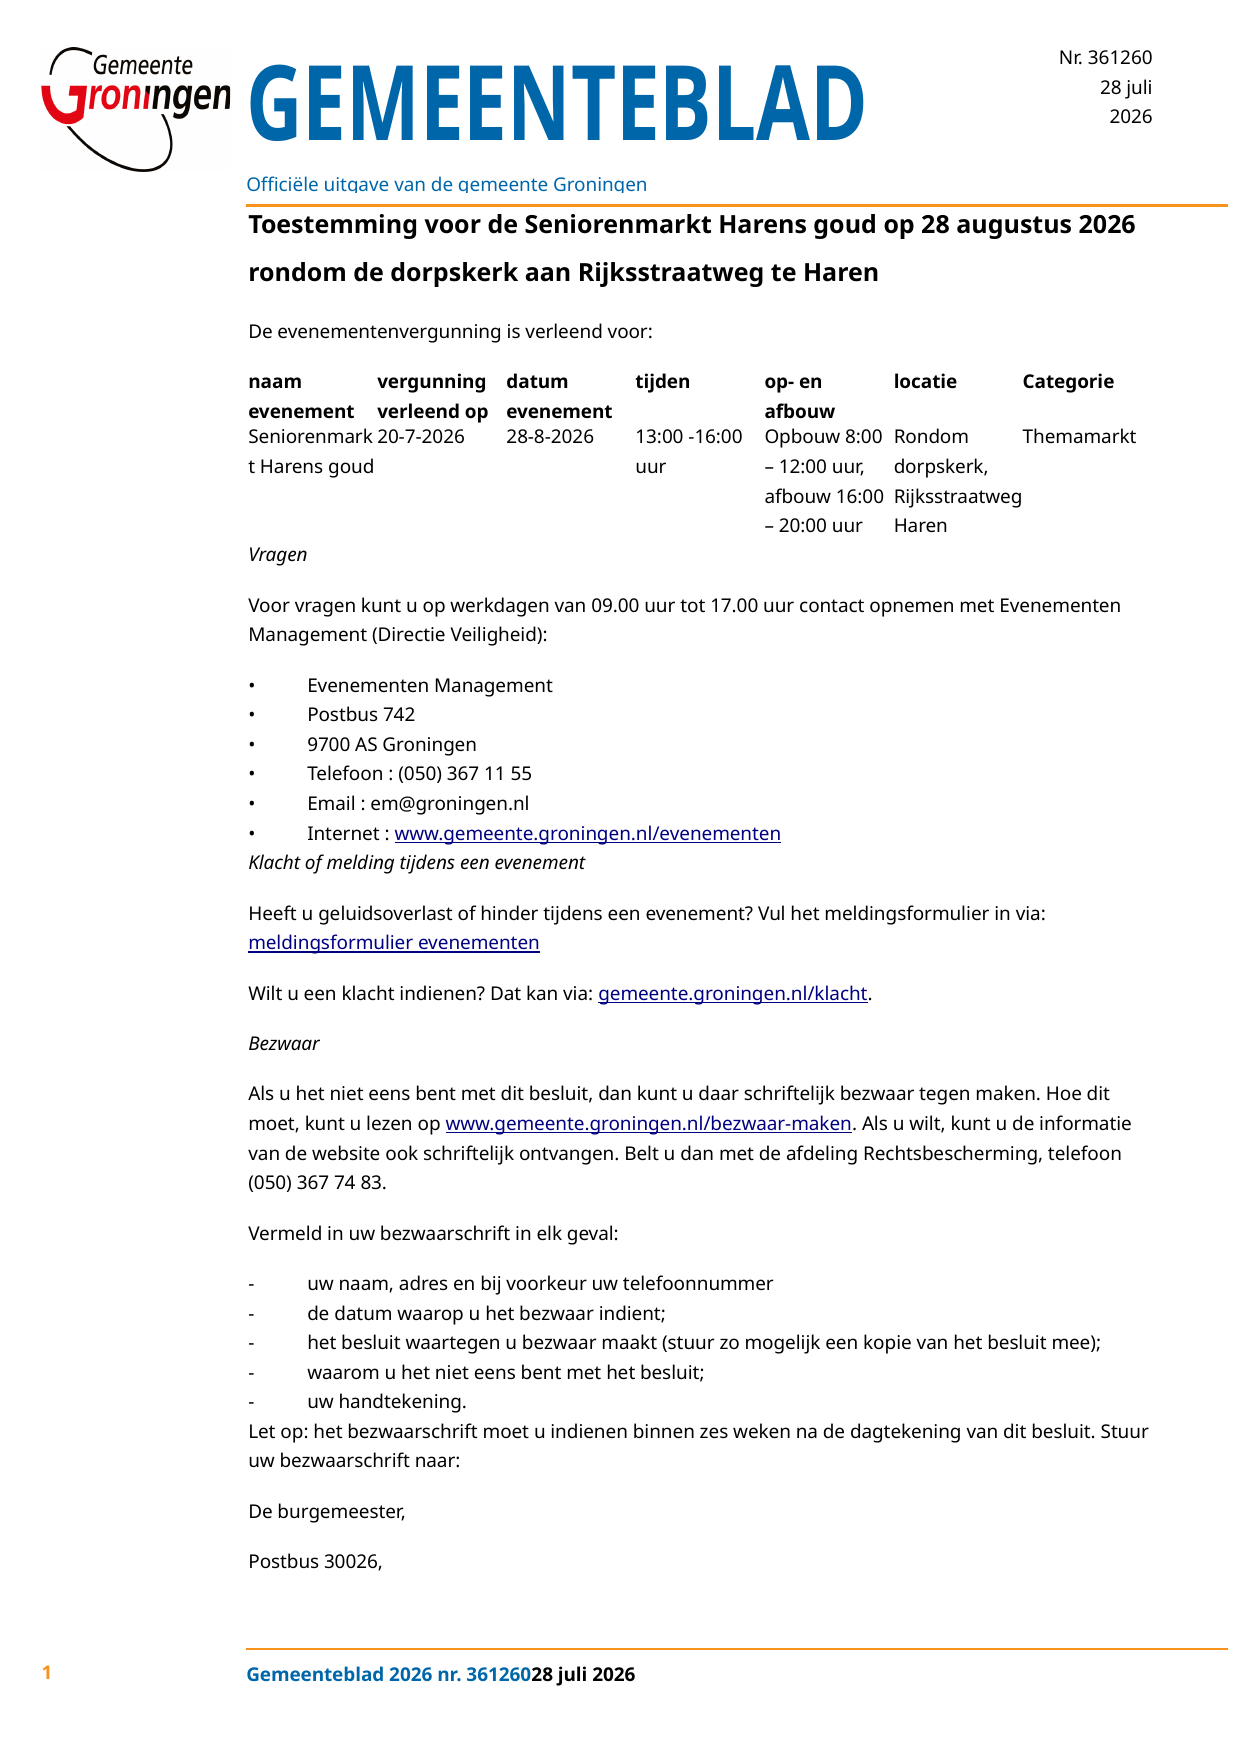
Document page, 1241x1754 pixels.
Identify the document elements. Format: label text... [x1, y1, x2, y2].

table_cell 13:00 -16:00 uur [635, 424, 764, 538]
table_header locatie [894, 369, 1022, 424]
list Internet : www.gemeente.groningen.nl/evenementen [248, 820, 1152, 846]
table_header tijden [635, 369, 764, 424]
list waarom u het niet eens bent met het besluit; [248, 1359, 1152, 1385]
list het besluit waartegen u bezwaar maakt (stuur zo mogelijk een kopie van het besluit mee); [248, 1329, 1152, 1355]
text Bezwaar [248, 1030, 1152, 1056]
text Toestemming voor de Seniorenmarkt Harens goud op 28 augustus 2026 rondom de dorpskerk aan Rijksstraatweg te Haren [248, 207, 1152, 288]
table_header op- en afbouw [764, 369, 893, 424]
table_header datum evenement [506, 369, 635, 424]
table_header naam evenement [248, 369, 377, 424]
text Vermeld in uw bezwaarschrift in elk geval: [248, 1220, 1152, 1246]
list Telefoon : (050) 367 11 55 [248, 761, 1152, 786]
list Postbus 742 [248, 701, 1152, 727]
table_cell 28-8-2026 [506, 424, 635, 538]
table_header vergunning verleend op [377, 369, 506, 424]
text De evenementenvergunning is verleend voor: [248, 318, 1152, 344]
table_cell Seniorenmarkt Harens goud [248, 424, 377, 538]
picture [41, 47, 231, 172]
text Klacht of melding tijdens een evenement [248, 849, 1152, 875]
text Heeft u geluidsoverlast of hinder tijdens een evenement? Vul het meldingsformulier in via: meldingsformulier evenementen [248, 900, 1152, 955]
table_cell Rondom dorpskerk, Rijksstraatweg Haren [894, 424, 1022, 538]
table_header Categorie [1023, 369, 1152, 424]
table_cell Opbouw 8:00 – 12:00 uur, afbouw 16:00 – 20:00 uur [764, 424, 893, 538]
list de datum waarop u het bezwaar indient; [248, 1300, 1152, 1326]
list 9700 AS Groningen [248, 731, 1152, 757]
list uw naam, adres en bij voorkeur uw telefoonnummer [248, 1270, 1152, 1296]
text Postbus 30026, [248, 1548, 1152, 1574]
text Vragen [248, 541, 1152, 567]
text De burgemeester, [248, 1498, 1152, 1524]
list uw handtekening. [248, 1388, 1152, 1414]
text Als u het niet eens bent met dit besluit, dan kunt u daar schriftelijk bezwaar tegen maken. Hoe dit moet, kunt u lezen op www.gemeente.groningen.nl/bezwaar-maken. Als u wilt, kunt u de informatie van de website ook schriftelijk ontvangen. Belt u dan met de afdeling Rechtsbescherming, telefoon (050) 367 74 83. [248, 1081, 1152, 1195]
text Voor vragen kunt u op werkdagen van 09.00 uur tot 17.00 uur contact opnemen met Evenementen Management (Directie Veiligheid): [248, 592, 1152, 647]
text Let op: het bezwaarschrift moet u indienen binnen zes weken na de dagtekening van dit besluit. Stuur uw bezwaarschrift naar: [248, 1418, 1152, 1473]
table_cell 20-7-2026 [377, 424, 506, 538]
list Email : em@groningen.nl [248, 790, 1152, 816]
table_cell Themamarkt [1023, 424, 1152, 538]
text Wilt u een klacht indienen? Dat kan via: gemeente.groningen.nl/klacht. [248, 980, 1152, 1006]
list Evenementen Management [248, 672, 1152, 698]
